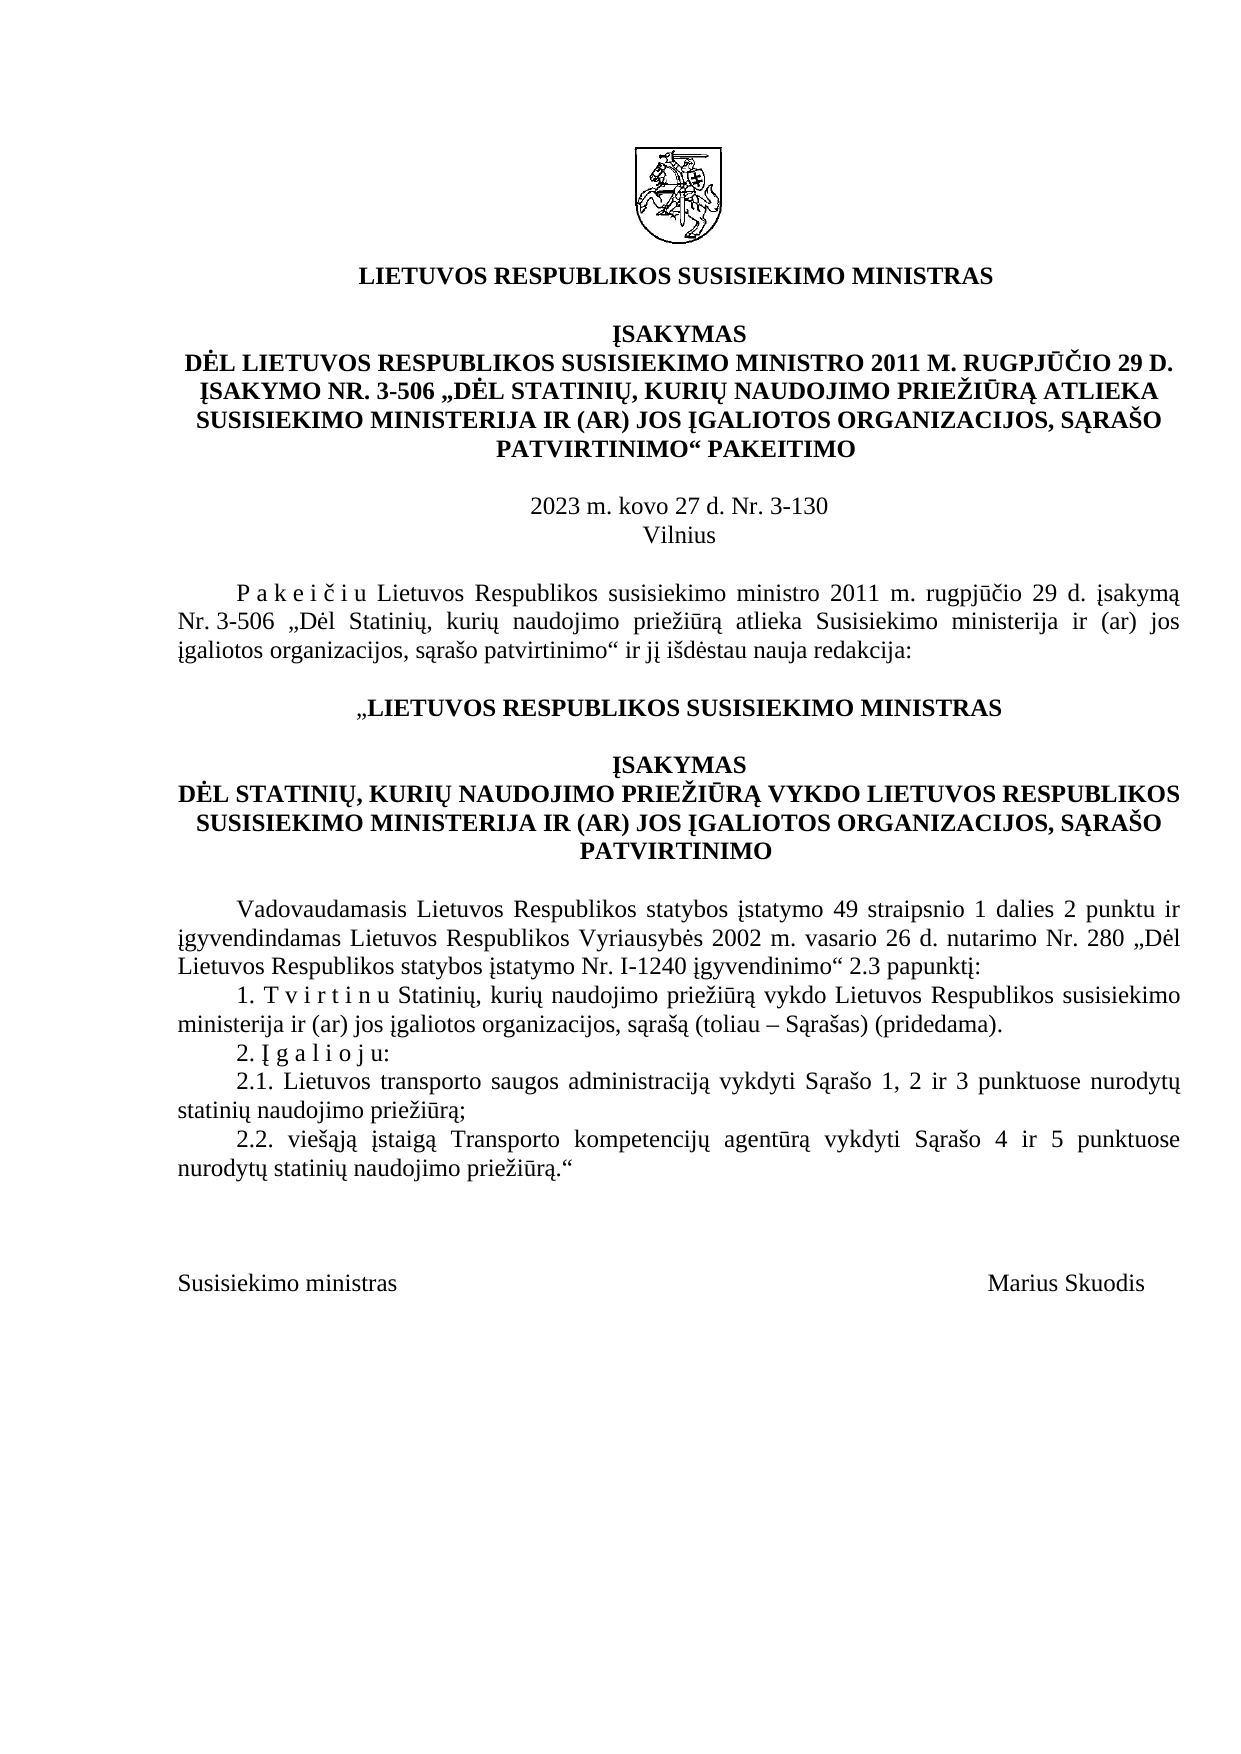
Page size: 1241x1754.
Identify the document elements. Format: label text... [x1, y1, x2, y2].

text LIETUVOS RESPUBLIKOS SUSISIEKIMO MINISTRAS [177, 261, 1181, 290]
text „LIETUVOS RESPUBLIKOS SUSISIEKIMO MINISTRAS [177, 693, 1181, 721]
text 2.1. Lietuvos transporto saugos administraciją vykdyti Sąrašo 1, 2 ir 3 punktuose nurodytų statinių naudojimo priežiūrą; [177, 1066, 1181, 1124]
text 1. T v i r t i n u Statinių, kurių naudojimo priežiūrą vykdo Lietuvos Respublikos susisiekimo ministerija ir (ar) jos įgaliotos organizacijos, sąrašą (toliau – Sąrašas) (pridedama). [177, 980, 1181, 1038]
text DĖL STATINIŲ, KURIŲ NAUDOJIMO PRIEŽIŪRĄ VYKDO LIETUVOS RESPUBLIKOS SUSISIEKIMO MINISTERIJA IR (AR) JOS ĮGALIOTOS ORGANIZACIJOS, SĄRAŠO PATVIRTINIMO [177, 779, 1181, 865]
text 2. Į g a l i o j u: [177, 1038, 1181, 1066]
text Vilnius [177, 520, 1181, 549]
text ĮSAKYMAS [177, 319, 1181, 348]
text 2.2. viešąją įstaigą Transporto kompetencijų agentūrą vykdyti Sąrašo 4 ir 5 punktuose nurodytų statinių naudojimo priežiūrą.“ [177, 1124, 1181, 1181]
text P a k e i č i u Lietuvos Respublikos susisiekimo ministro 2011 m. rugpjūčio 29 d. įsakymą Nr. 3-506 „Dėl Statinių, kurių naudojimo priežiūrą atlieka Susisiekimo ministerija ir (ar) jos įgaliotos organizacijos, sąrašo patvirtinimo“ ir jį išdėstau nauja redakcija: [177, 578, 1181, 664]
text Susisiekimo ministras Marius Skuodis [177, 1268, 1181, 1296]
text DĖL LIETUVOS RESPUBLIKOS SUSISIEKIMO MINISTRO 2011 M. RUGPJŪČIO 29 D. ĮSAKYMO NR. 3-506 „DĖL STATINIŲ, KURIŲ NAUDOJIMO PRIEŽIŪRĄ ATLIEKA SUSISIEKIMO MINISTERIJA IR (AR) JOS ĮGALIOTOS ORGANIZACIJOS, SĄRAŠO PATVIRTINIMO“ pakeitimo [177, 348, 1181, 463]
text ĮSAKYMAS [177, 750, 1181, 779]
text Vadovaudamasis Lietuvos Respublikos statybos įstatymo 49 straipsnio 1 dalies 2 punktu ir įgyvendindamas Lietuvos Respublikos Vyriausybės 2002 m. vasario 26 d. nutarimo Nr. 280 „Dėl Lietuvos Respublikos statybos įstatymo Nr. I-1240 įgyvendinimo“ 2.3 papunktį: [177, 894, 1181, 980]
text 2023 m. kovo 27 d. Nr. 3-130 [177, 491, 1181, 520]
